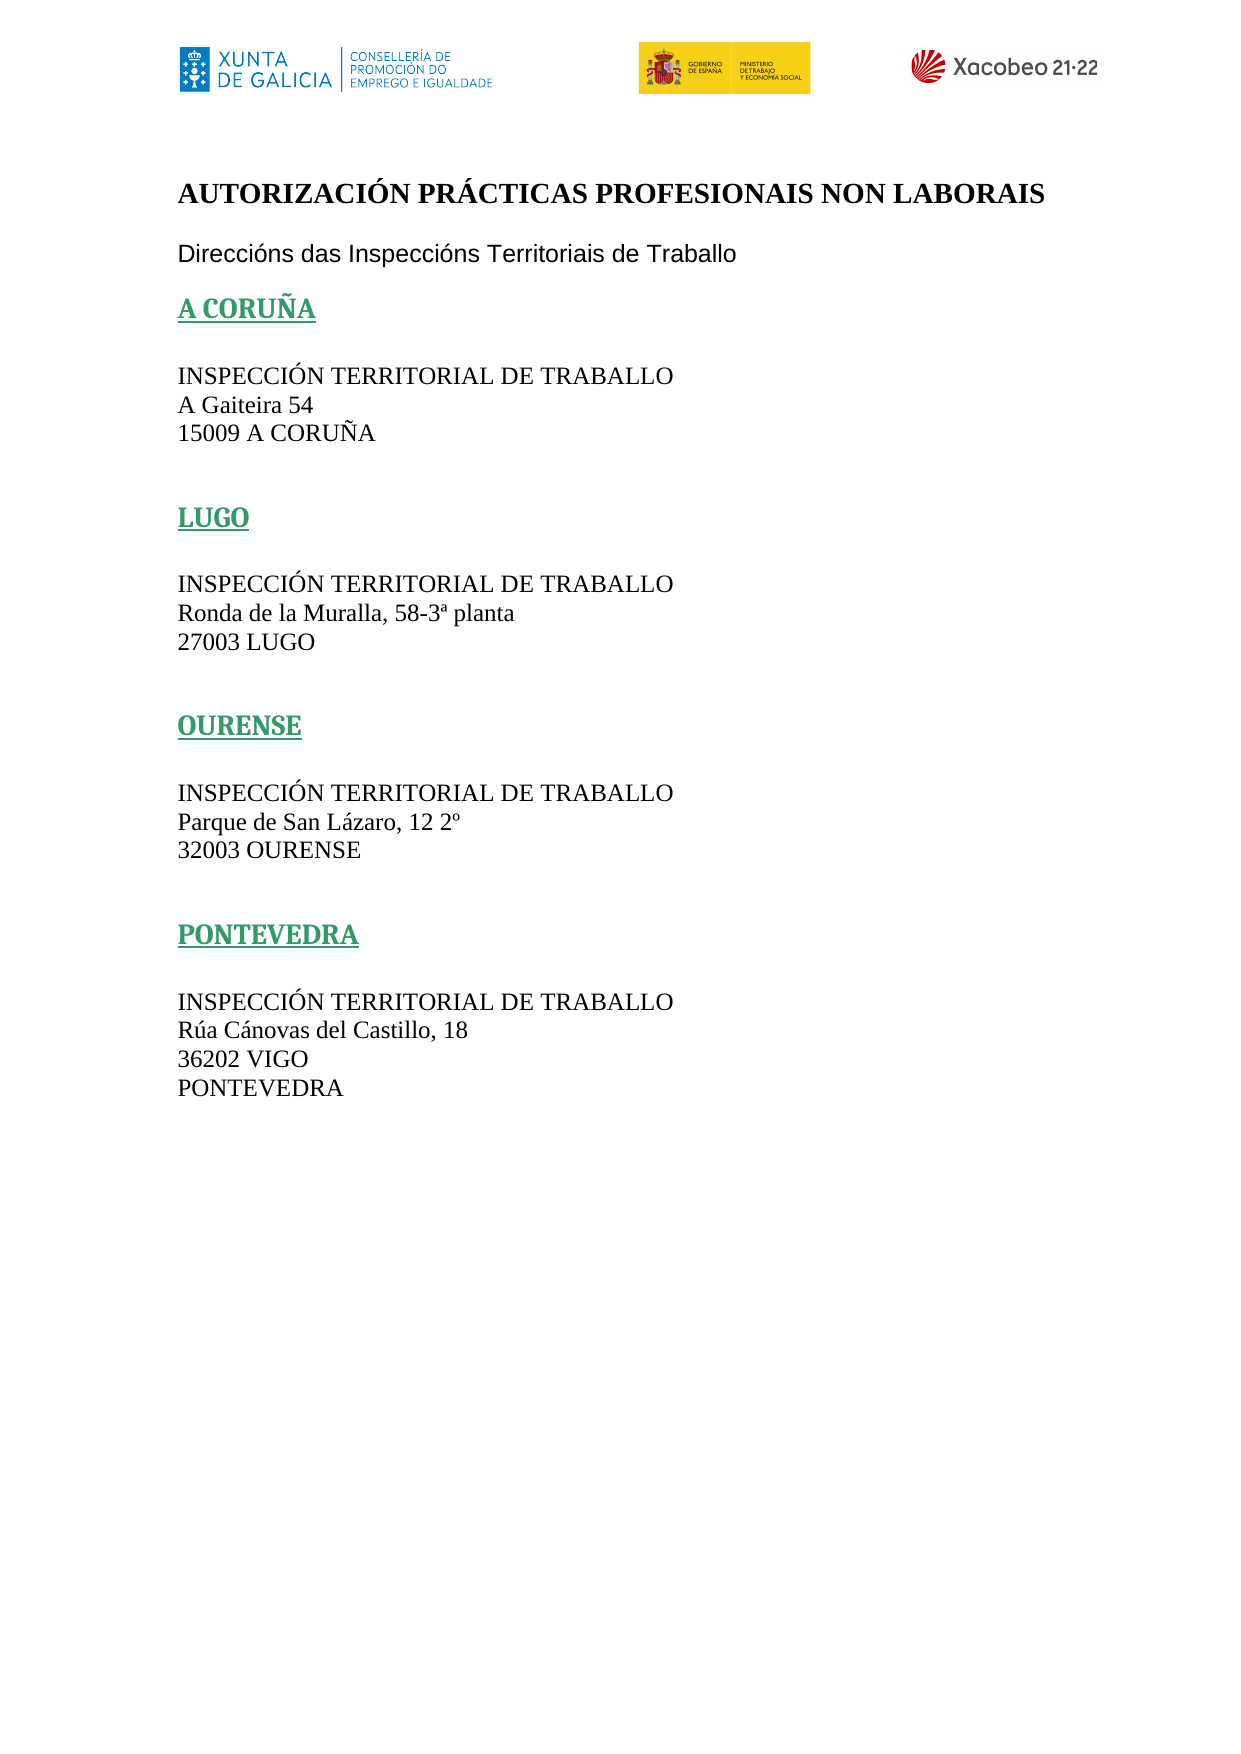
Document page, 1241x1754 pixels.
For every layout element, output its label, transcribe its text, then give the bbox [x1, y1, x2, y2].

subtitle LUGO [177, 501, 1063, 534]
subtitle Direccións das Inspeccións Territoriais de Traballo [177, 239, 1063, 267]
text Rúa Cánovas del Castillo, 18 [177, 1015, 1063, 1044]
text 36202 VIGO [177, 1044, 1063, 1073]
subtitle OURENSE [177, 709, 1063, 743]
text 27003 LUGO [177, 627, 1063, 656]
text A Gaiteira 54 [177, 390, 1063, 418]
subtitle A CORUÑA [177, 292, 1063, 326]
text Ronda de la Muralla, 58-3ª planta [177, 598, 1063, 627]
picture [911, 50, 1098, 83]
picture [179, 47, 493, 92]
text 32003 OURENSE [177, 836, 1063, 864]
text INSPECCIÓN TERRITORIAL DE TRABALLO [177, 987, 1063, 1015]
picture [638, 42, 811, 94]
text Parque de San Lázaro, 12 2º [177, 807, 1063, 836]
text INSPECCIÓN TERRITORIAL DE TRABALLO [177, 361, 1063, 390]
subtitle AUTORIZACIÓN PRÁCTICAS PROFESIONAIS NON LABORAIS [177, 176, 1063, 210]
text 15009 A CORUÑA [177, 418, 1063, 447]
text INSPECCIÓN TERRITORIAL DE TRABALLO [177, 569, 1063, 598]
text INSPECCIÓN TERRITORIAL DE TRABALLO [177, 778, 1063, 807]
text PONTEVEDRA [177, 1073, 1063, 1102]
subtitle PONTEVEDRA [177, 918, 1063, 952]
